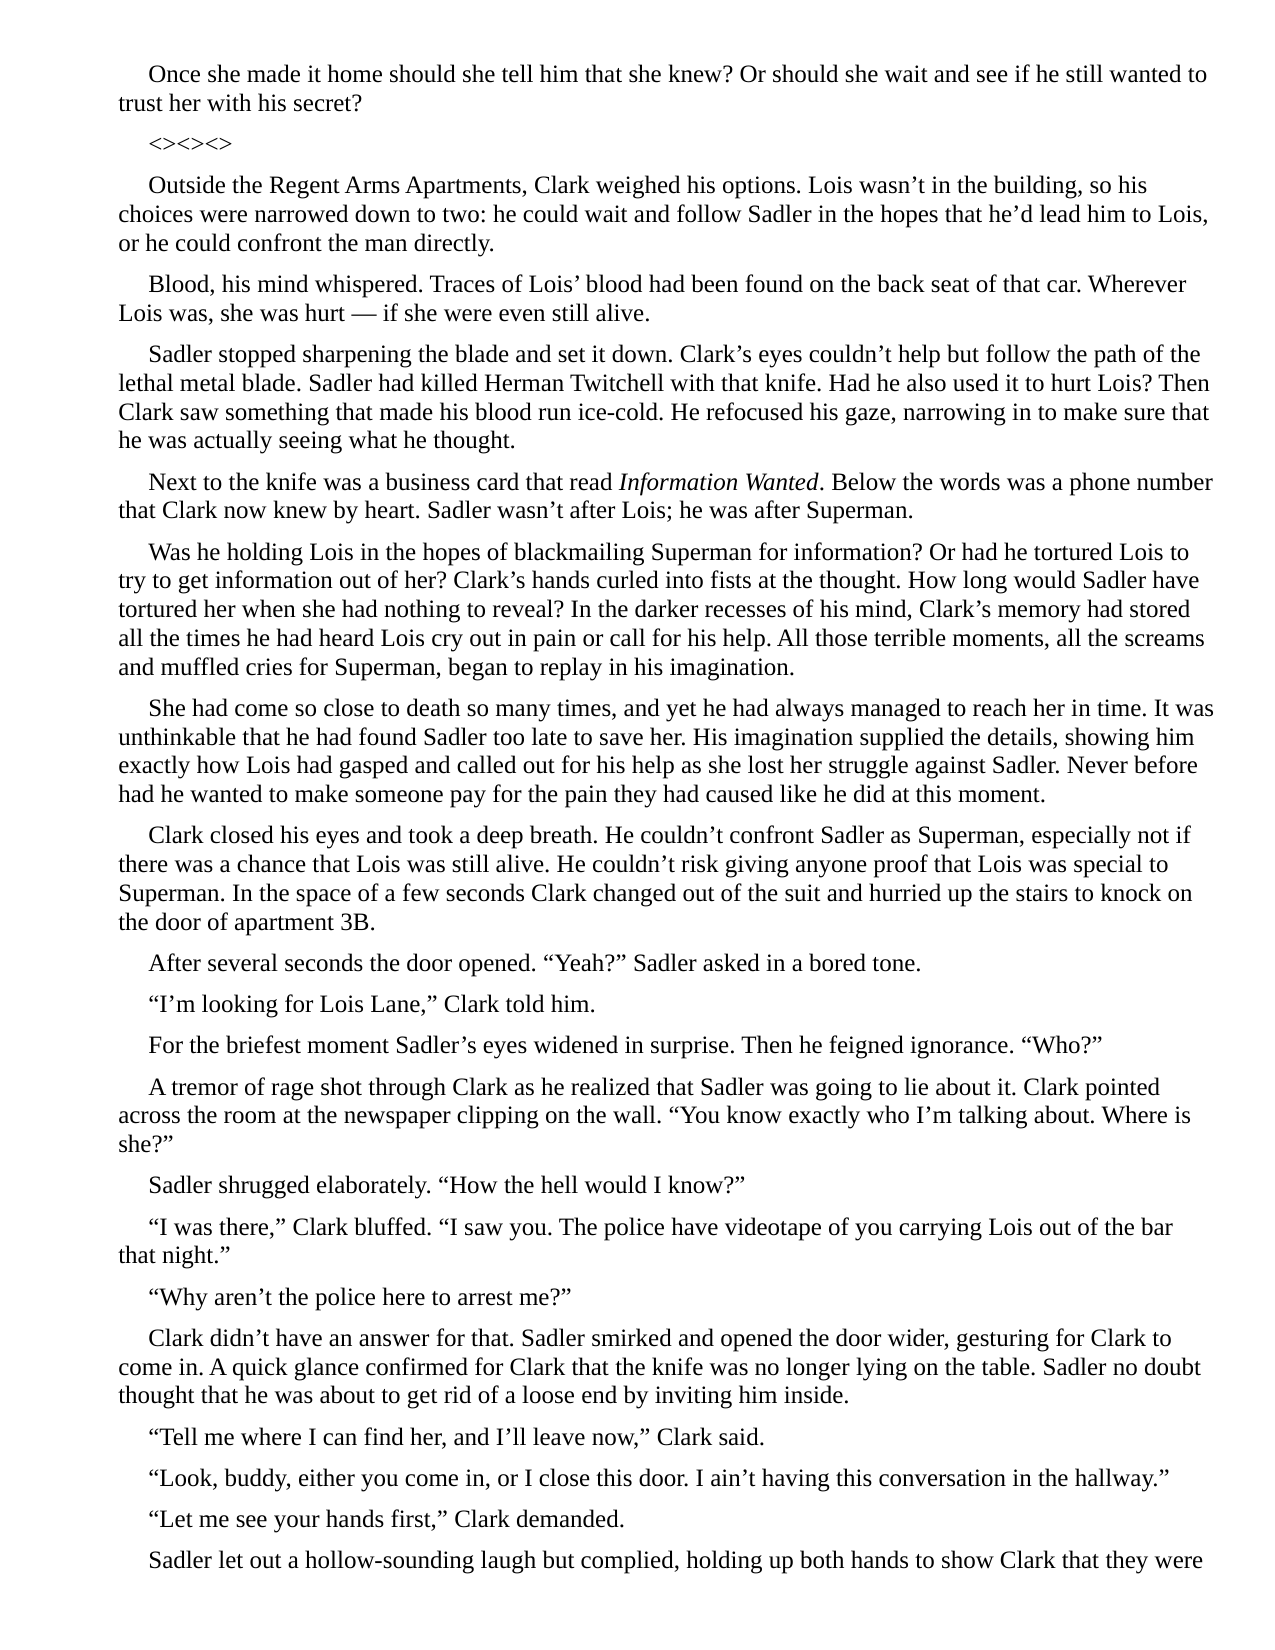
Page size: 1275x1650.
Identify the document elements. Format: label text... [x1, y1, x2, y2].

text Sadler stopped sharpening the blade and set it down. Clark’s eyes couldn’t help but follow the path of the lethal metal blade. Sadler had killed Herman Twitchell with that knife. Had he also used it to hurt Lois? Then Clark saw something that made his blood run ice-cold. He refocused his gaze, narrowing in to make sure that he was actually seeing what he thought. [118, 339, 1216, 454]
text She had come so close to death so many times, and yet he had always managed to reach her in time. It was unthinkable that he had found Sadler too late to save her. His imagination supplied the details, showing him exactly how Lois had gasped and called out for his help as she lost her struggle against Sadler. Never before had he wanted to make someone pay for the pain they had caused like he did at this moment. [118, 693, 1216, 808]
text For the briefest moment Sadler’s eyes widened in surprise. Then he feigned ignorance. “Who?” [118, 1030, 1216, 1059]
text Clark closed his eyes and took a deep breath. He couldn’t confront Sadler as Superman, especially not if there was a chance that Lois was still alive. He couldn’t risk giving anyone proof that Lois was special to Superman. In the space of a few seconds Clark changed out of the suit and hurried up the stairs to knock on the door of apartment 3B. [118, 820, 1216, 935]
text Next to the knife was a business card that read Information Wanted. Below the words was a phone number that Clark now knew by heart. Sadler wasn’t after Lois; he was after Superman. [118, 467, 1216, 524]
text Sadler shrugged elaborately. “How the hell would I know?” [118, 1170, 1216, 1199]
text “I’m looking for Lois Lane,” Clark told him. [118, 989, 1216, 1018]
text “Look, buddy, either you come in, or I close this door. I ain’t having this conversation in the hallway.” [118, 1463, 1216, 1492]
text Sadler let out a hollow-sounding laugh but complied, holding up both hands to show Clark that they were [118, 1545, 1216, 1574]
text “I was there,” Clark bluffed. “I saw you. The police have videotape of you carrying Lois out of the bar that night.” [118, 1212, 1216, 1269]
text “Let me see your hands first,” Clark demanded. [118, 1504, 1216, 1533]
text Once she made it home should she tell him that she knew? Or should she wait and see if he still wanted to trust her with his secret? [118, 59, 1216, 117]
text Blood, his mind whispered. Traces of Lois’ blood had been found on the back seat of that car. Wherever Lois was, she was hurt — if she were even still alive. [118, 269, 1216, 327]
text After several seconds the door opened. “Yeah?” Sadler asked in a bored tone. [118, 948, 1216, 977]
text Outside the Regent Arms Apartments, Clark weighed his options. Lois wasn’t in the building, so his choices were narrowed down to two: he could wait and follow Sadler in the hopes that he’d lead him to Lois, or he could confront the man directly. [118, 170, 1216, 257]
text “Why aren’t the police here to arrest me?” [118, 1282, 1216, 1310]
text “Tell me where I can find her, and I’ll leave now,” Clark said. [118, 1422, 1216, 1450]
text Was he holding Lois in the hopes of blackmailing Superman for information? Or had he tortured Lois to try to get information out of her? Clark’s hands curled into fists at the thought. How long would Sadler have tortured her when she had nothing to reveal? In the darker recesses of his mind, Clark’s memory had stored all the times he had heard Lois cry out in pain or call for his help. All those terrible moments, all the screams and muffled cries for Superman, began to replay in his imagination. [118, 537, 1216, 680]
text Clark didn’t have an answer for that. Sadler smirked and opened the door wider, gesturing for Clark to come in. A quick glance confirmed for Clark that the knife was no longer lying on the table. Sadler no doubt thought that he was about to get rid of a loose end by inviting him inside. [118, 1323, 1216, 1409]
text A tremor of rage shot through Clark as he realized that Sadler was going to lie about it. Clark pointed across the room at the newspaper clipping on the wall. “You know exactly who I’m talking about. Where is she?” [118, 1072, 1216, 1158]
text <><><> [118, 129, 1216, 158]
